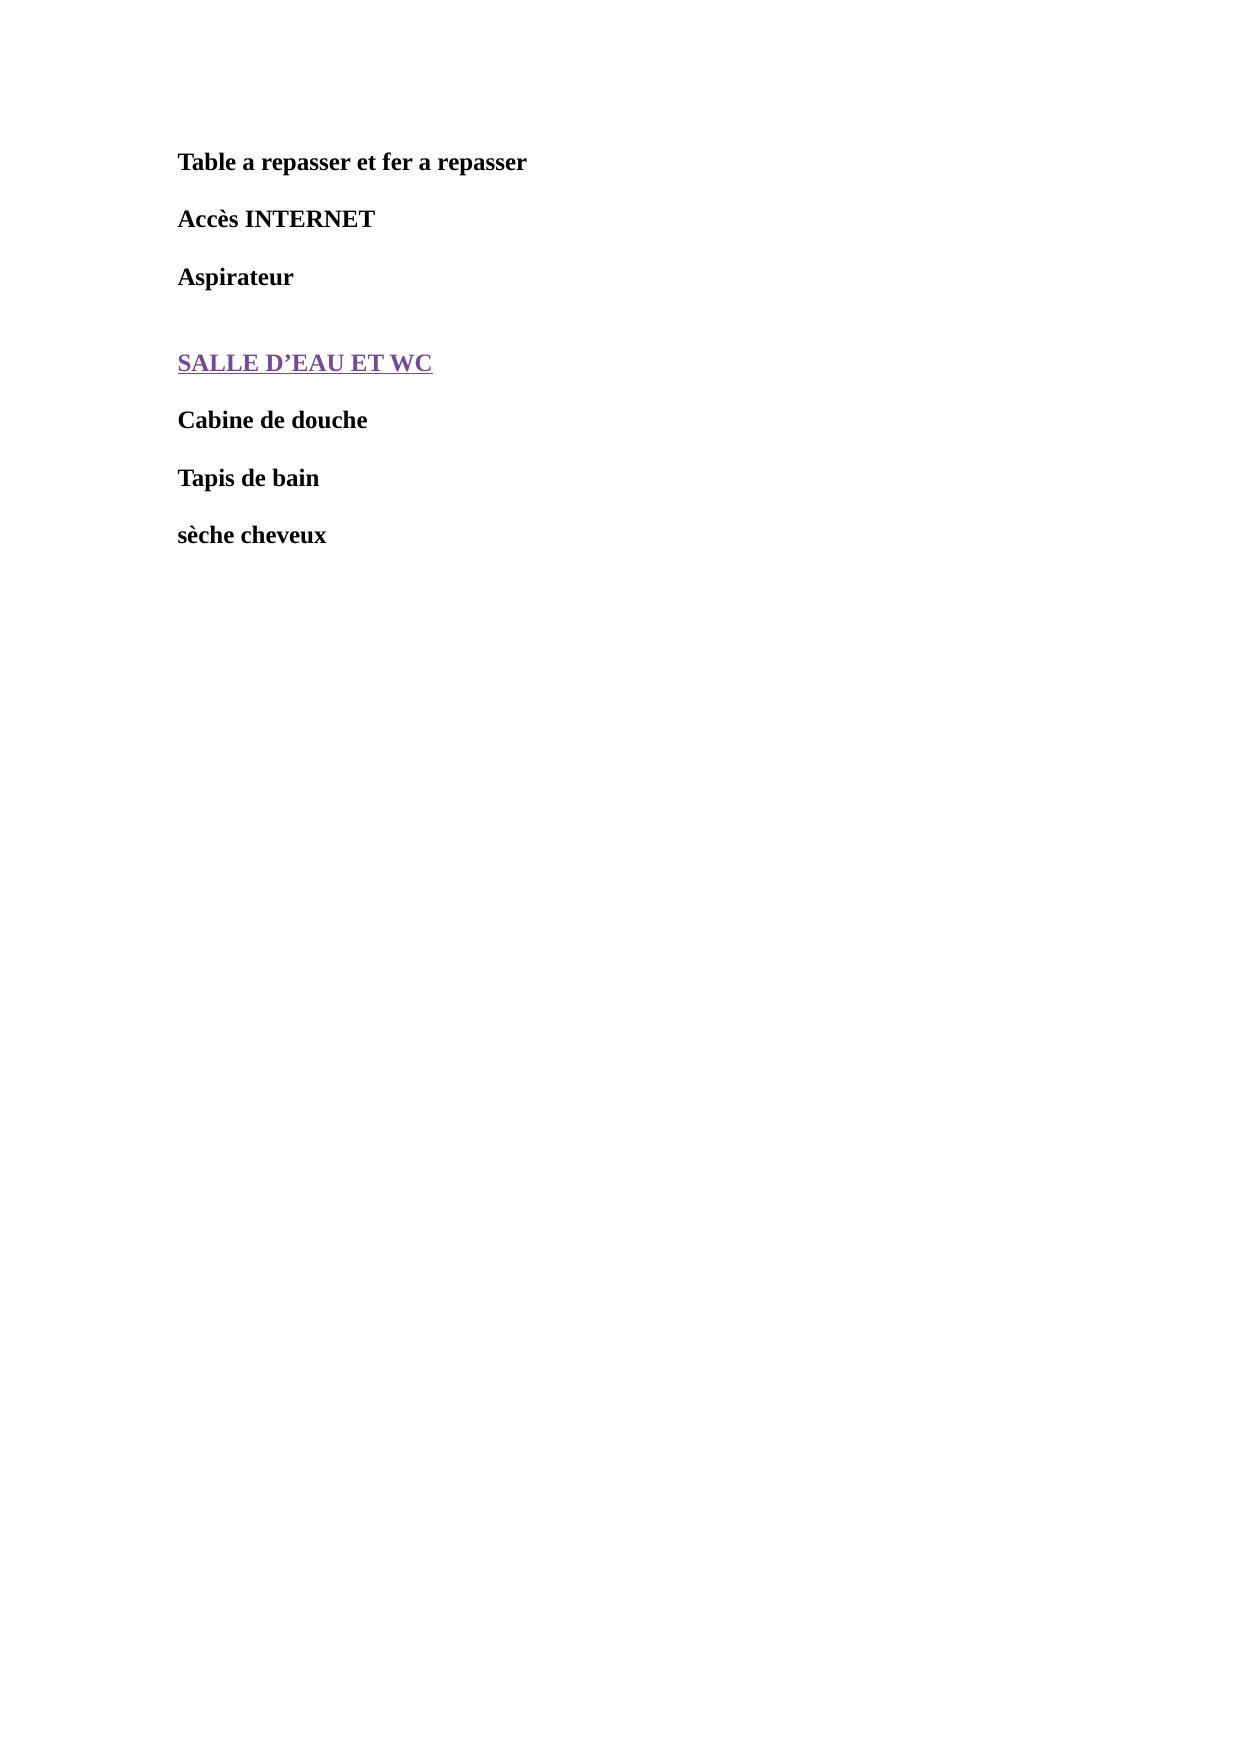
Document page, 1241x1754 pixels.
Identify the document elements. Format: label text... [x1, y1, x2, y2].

text SALLE D’EAU ET WC [177, 348, 1122, 377]
text Table a repasser et fer a repasser [177, 147, 1122, 176]
text Aspirateur [177, 262, 1122, 291]
text Tapis de bain [177, 463, 1122, 492]
text sèche cheveux [177, 521, 1122, 549]
text Cabine de douche [177, 406, 1122, 434]
text Accès INTERNET [177, 204, 1122, 233]
